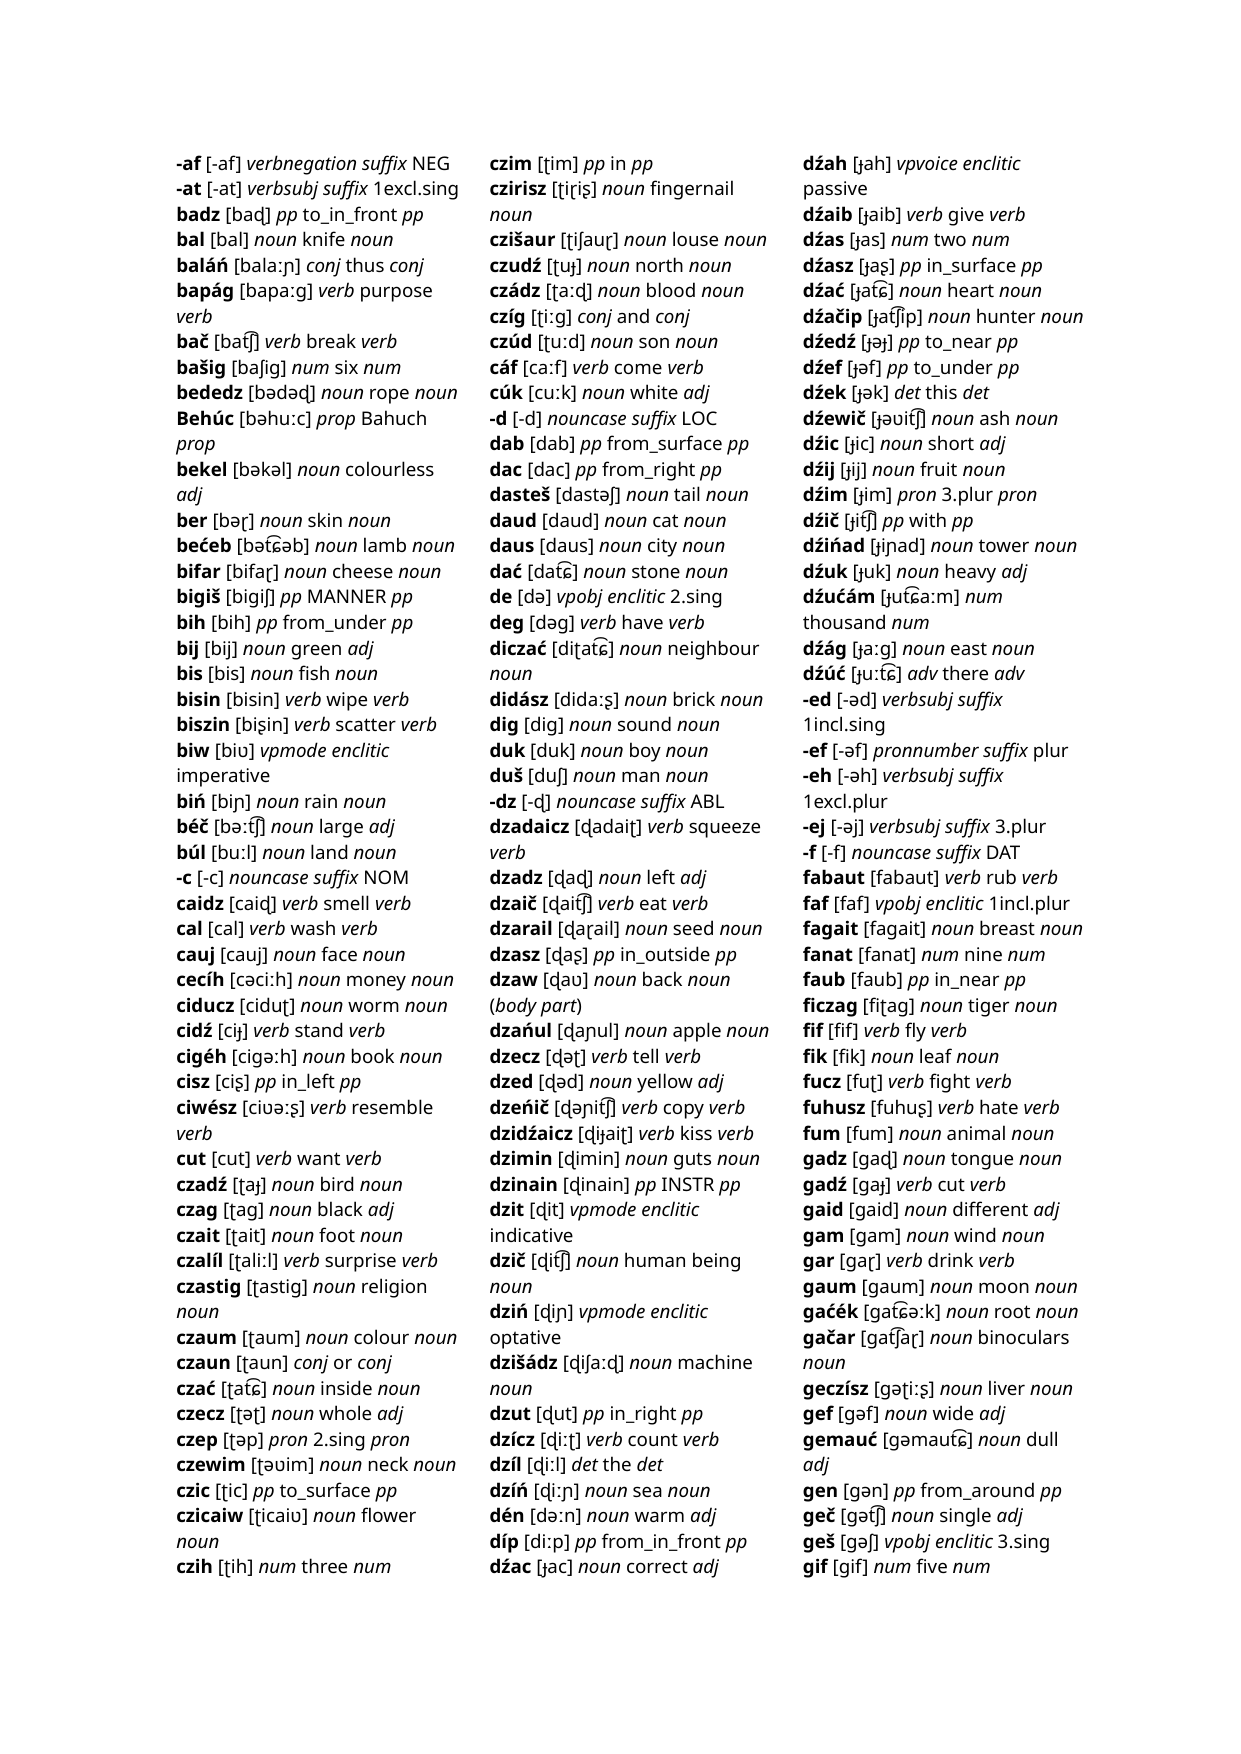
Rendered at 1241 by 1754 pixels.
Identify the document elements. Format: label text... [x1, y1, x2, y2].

text czic [ʈic] pp to_surface pp [176, 1477, 463, 1503]
text czait [ʈait] noun foot noun [176, 1222, 463, 1247]
text dzańul [ɖaɲul] noun apple noun [489, 1018, 777, 1043]
text gar [ɡaɽ] verb drink verb [803, 1247, 1090, 1273]
text cisz [ciʂ] pp in_left pp [176, 1069, 463, 1094]
text dźućám [ɟut͡ɕaːm] num thousand num [803, 584, 1090, 635]
text dzadaicz [ɖadaiʈ] verb squeeze verb [489, 813, 777, 864]
text caidz [caiɖ] verb smell verb [176, 890, 463, 916]
text dig [diɡ] noun sound noun [489, 711, 777, 737]
text geč [ɡət͡ʃ] noun single adj [803, 1503, 1090, 1528]
text dźic [ɟic] noun short adj [803, 431, 1090, 456]
text czalíl [ʈaliːl] verb surprise verb [176, 1247, 463, 1273]
text bifar [bifaɽ] noun cheese noun [176, 558, 463, 584]
text duk [duk] noun boy noun [489, 737, 777, 762]
text ber [bəɽ] noun skin noun [176, 507, 463, 533]
text dzíń [ɖiːɲ] noun sea noun [489, 1477, 777, 1503]
text dzed [ɖəd] noun yellow adj [489, 1069, 777, 1094]
text gadź [ɡaɟ] verb cut verb [803, 1171, 1090, 1196]
text dźúć [ɟuːt͡ɕ] adv there adv [803, 660, 1090, 686]
text dasteš [dastəʃ] noun tail noun [489, 482, 777, 507]
text baláń [balaːɲ] conj thus conj [176, 252, 463, 278]
text czádz [ʈaːɖ] noun blood noun [489, 278, 777, 303]
text fuhusz [fuhuʂ] verb hate verb [803, 1094, 1090, 1120]
text didász [didaːʂ] noun brick noun [489, 686, 777, 711]
text -dz [-ɖ] nouncase suffix ABL [489, 788, 777, 813]
text dzidźaicz [ɖiɟaiʈ] verb kiss verb [489, 1120, 777, 1145]
text bećeb [bət͡ɕəb] noun lamb noun [176, 533, 463, 558]
text gačar [ɡat͡ʃaɽ] noun binoculars noun [803, 1324, 1090, 1375]
text cidź [ciɟ] verb stand verb [176, 1018, 463, 1043]
text czastig [ʈastiɡ] noun religion noun [176, 1273, 463, 1324]
text czišaur [ʈiʃauɽ] noun louse noun [489, 227, 777, 252]
text czag [ʈaɡ] noun black adj [176, 1196, 463, 1222]
text czim [ʈim] pp in pp [489, 150, 777, 176]
text badz [baɖ] pp to_in_front pp [176, 201, 463, 227]
text faub [faub] pp in_near pp [803, 967, 1090, 992]
text -af [-af] verbnegation suffix NEG [176, 150, 463, 176]
text dac [dac] pp from_right pp [489, 456, 777, 482]
text bač [bat͡ʃ] verb break verb [176, 329, 463, 354]
text fif [fif] verb fly verb [803, 1018, 1090, 1043]
text fanat [fanat] num nine num [803, 941, 1090, 967]
text dzeńič [ɖəɲit͡ʃ] verb copy verb [489, 1094, 777, 1120]
text cauj [cauj] noun face noun [176, 941, 463, 967]
text -at [-at] verbsubj suffix 1excl.sing [176, 176, 463, 201]
text dzecz [ɖəʈ] verb tell verb [489, 1043, 777, 1069]
text dzíl [ɖiːl] det the det [489, 1452, 777, 1477]
text gif [ɡif] num five num [803, 1554, 1090, 1579]
text dzinain [ɖinain] pp INSTR pp [489, 1171, 777, 1196]
text gen [ɡən] pp from_around pp [803, 1477, 1090, 1503]
text Behúc [bəhuːc] prop Bahuch prop [176, 405, 463, 456]
text -f [-f] nouncase suffix DAT [803, 839, 1090, 864]
text dzit [ɖit] vpmode enclitic indicative [489, 1196, 777, 1247]
text bigiš [biɡiʃ] pp MANNER pp [176, 584, 463, 609]
text díp [diːp] pp from_in_front pp [489, 1528, 777, 1554]
text geczísz [ɡəʈiːʂ] noun liver noun [803, 1375, 1090, 1401]
text biń [biɲ] noun rain noun [176, 788, 463, 813]
text gadz [ɡaɖ] noun tongue noun [803, 1145, 1090, 1171]
text dzimin [ɖimin] noun guts noun [489, 1145, 777, 1171]
text béč [bəːt͡ʃ] noun large adj [176, 813, 463, 839]
text czaum [ʈaum] noun colour noun [176, 1324, 463, 1349]
text dźińad [ɟiɲad] noun tower noun [803, 533, 1090, 558]
text dzaič [ɖait͡ʃ] verb eat verb [489, 890, 777, 916]
text bekel [bəkəl] noun colourless adj [176, 456, 463, 507]
text gaćék [ɡat͡ɕəːk] noun root noun [803, 1298, 1090, 1324]
text -c [-c] nouncase suffix NOM [176, 864, 463, 890]
text cúk [cuːk] noun white adj [489, 380, 777, 405]
text dźič [ɟit͡ʃ] pp with pp [803, 507, 1090, 533]
text dźać [ɟat͡ɕ] noun heart noun [803, 278, 1090, 303]
text dźef [ɟəf] pp to_under pp [803, 354, 1090, 380]
text diczać [diʈat͡ɕ] noun neighbour noun [489, 635, 777, 686]
text fabaut [fabaut] verb rub verb [803, 864, 1090, 890]
text -d [-d] nouncase suffix LOC [489, 405, 777, 431]
text dźuk [ɟuk] noun heavy adj [803, 558, 1090, 584]
text bis [bis] noun fish noun [176, 660, 463, 686]
text de [də] vpobj enclitic 2.sing [489, 584, 777, 609]
text gef [ɡəf] noun wide adj [803, 1401, 1090, 1426]
text dźačip [ɟat͡ʃip] noun hunter noun [803, 303, 1090, 329]
text -ej [-əj] verbsubj suffix 3.plur [803, 813, 1090, 839]
text dzícz [ɖiːʈ] verb count verb [489, 1426, 777, 1452]
text bal [bal] noun knife noun [176, 227, 463, 252]
text gaum [ɡaum] noun moon noun [803, 1273, 1090, 1298]
text bisin [bisin] verb wipe verb [176, 686, 463, 711]
text duš [duʃ] noun man noun [489, 762, 777, 788]
text dźim [ɟim] pron 3.plur pron [803, 482, 1090, 507]
text búl [buːl] noun land noun [176, 839, 463, 864]
text dźasz [ɟaʂ] pp in_surface pp [803, 252, 1090, 278]
text bij [bij] noun green adj [176, 635, 463, 660]
text ficzag [fiʈaɡ] noun tiger noun [803, 992, 1090, 1018]
text czih [ʈih] num three num [176, 1554, 463, 1579]
text fik [fik] noun leaf noun [803, 1043, 1090, 1069]
text czewim [ʈəʋim] noun neck noun [176, 1452, 463, 1477]
text czirisz [ʈiɽiʂ] noun fingernail noun [489, 176, 777, 227]
text ciducz [ciduʈ] noun worm noun [176, 992, 463, 1018]
text geš [ɡəʃ] vpobj enclitic 3.sing [803, 1528, 1090, 1554]
text biw [biʋ] vpmode enclitic imperative [176, 737, 463, 788]
text dźedź [ɟəɟ] pp to_near pp [803, 329, 1090, 354]
text fucz [fuʈ] verb fight verb [803, 1069, 1090, 1094]
text czep [ʈəp] pron 2.sing pron [176, 1426, 463, 1452]
text ciwész [ciʋəːʂ] verb resemble verb [176, 1094, 463, 1145]
text czaun [ʈaun] conj or conj [176, 1349, 463, 1375]
text gemauć [ɡəmaut͡ɕ] noun dull adj [803, 1426, 1090, 1477]
text deg [dəɡ] verb have verb [489, 609, 777, 635]
text dzič [ɖit͡ʃ] noun human being noun [489, 1247, 777, 1298]
text dab [dab] pp from_surface pp [489, 431, 777, 456]
text cigéh [ciɡəːh] noun book noun [176, 1043, 463, 1069]
text bašig [baʃiɡ] num six num [176, 354, 463, 380]
text dźas [ɟas] num two num [803, 227, 1090, 252]
text czadź [ʈaɟ] noun bird noun [176, 1171, 463, 1196]
text dźág [ɟaːɡ] noun east noun [803, 635, 1090, 660]
text dać [dat͡ɕ] noun stone noun [489, 558, 777, 584]
text czicaiw [ʈicaiʋ] noun flower noun [176, 1503, 463, 1554]
text gaid [ɡaid] noun different adj [803, 1196, 1090, 1222]
text dźij [ɟij] noun fruit noun [803, 456, 1090, 482]
text -eh [-əh] verbsubj suffix 1excl.plur [803, 762, 1090, 813]
text fum [fum] noun animal noun [803, 1120, 1090, 1145]
text dén [dəːn] noun warm adj [489, 1503, 777, 1528]
text -ef [-əf] pronnumber suffix plur [803, 737, 1090, 762]
text dźek [ɟək] det this det [803, 380, 1090, 405]
text dziń [ɖiɲ] vpmode enclitic optative [489, 1298, 777, 1349]
text czecz [ʈəʈ] noun whole adj [176, 1401, 463, 1426]
text bih [bih] pp from_under pp [176, 609, 463, 635]
text czíg [ʈiːɡ] conj and conj [489, 303, 777, 329]
text cal [cal] verb wash verb [176, 916, 463, 941]
text faf [faf] vpobj enclitic 1incl.plur [803, 890, 1090, 916]
text dźah [ɟah] vpvoice enclitic passive [803, 150, 1090, 201]
text daud [daud] noun cat noun [489, 507, 777, 533]
text dźewič [ɟəʋit͡ʃ] noun ash noun [803, 405, 1090, 431]
text daus [daus] noun city noun [489, 533, 777, 558]
text czać [ʈat͡ɕ] noun inside noun [176, 1375, 463, 1401]
text fagait [faɡait] noun breast noun [803, 916, 1090, 941]
text gam [ɡam] noun wind noun [803, 1222, 1090, 1247]
text czúd [ʈuːd] noun son noun [489, 329, 777, 354]
text dzaw [ɖaʋ] noun back noun (body part) [489, 967, 777, 1018]
text cáf [caːf] verb come verb [489, 354, 777, 380]
text dźaib [ɟaib] verb give verb [803, 201, 1090, 227]
text bapág [bapaːɡ] verb purpose verb [176, 278, 463, 329]
text dzišádz [ɖiʃaːɖ] noun machine noun [489, 1349, 777, 1401]
text dzut [ɖut] pp in_right pp [489, 1401, 777, 1426]
text dźac [ɟac] noun correct adj [489, 1554, 777, 1579]
text -ed [-əd] verbsubj suffix 1incl.sing [803, 686, 1090, 737]
text dzasz [ɖaʂ] pp in_outside pp [489, 941, 777, 967]
text czudź [ʈuɟ] noun north noun [489, 252, 777, 278]
text dzadz [ɖaɖ] noun left adj [489, 864, 777, 890]
text bededz [bədəɖ] noun rope noun [176, 380, 463, 405]
text cut [cut] verb want verb [176, 1145, 463, 1171]
text cecíh [cəciːh] noun money noun [176, 967, 463, 992]
text dzarail [ɖaɽail] noun seed noun [489, 916, 777, 941]
text biszin [biʂin] verb scatter verb [176, 711, 463, 737]
